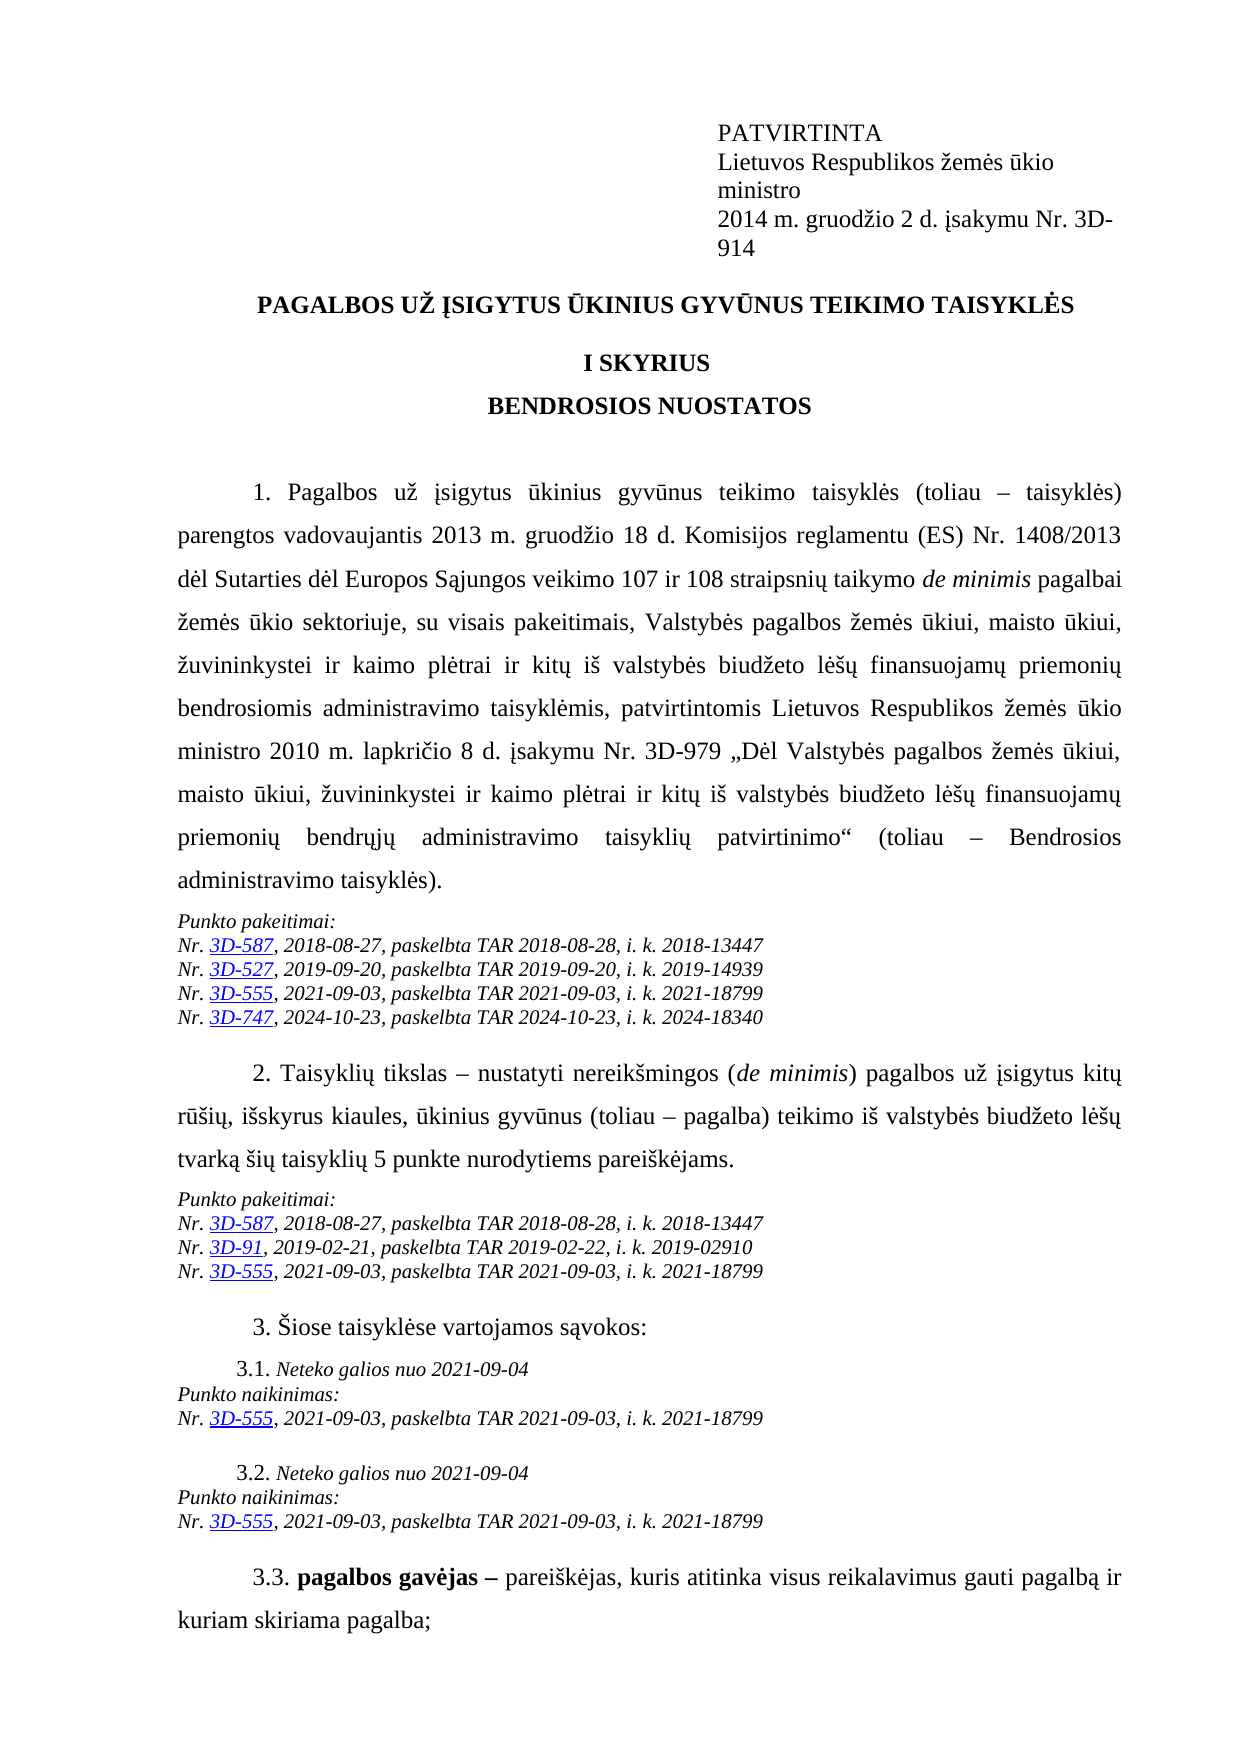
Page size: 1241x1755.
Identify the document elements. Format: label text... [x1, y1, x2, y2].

text Lietuvos Respublikos žemės ūkio ministro [717, 147, 1122, 204]
text 3.2. Neteko galios nuo 2021-09-04 [177, 1458, 1122, 1485]
text Nr. 3D-555, 2021-09-03, paskelbta TAR 2021-09-03, i. k. 2021-18799 [177, 981, 1122, 1005]
text Nr. 3D-91, 2019-02-21, paskelbta TAR 2019-02-22, i. k. 2019-02910 [177, 1235, 1122, 1259]
text Nr. 3D-527, 2019-09-20, paskelbta TAR 2019-09-20, i. k. 2019-14939 [177, 957, 1122, 981]
text Nr. 3D-555, 2021-09-03, paskelbta TAR 2021-09-03, i. k. 2021-18799 [177, 1259, 1122, 1283]
text Punkto pakeitimai: [177, 909, 1122, 933]
text Nr. 3D-747, 2024-10-23, paskelbta TAR 2024-10-23, i. k. 2024-18340 [177, 1005, 1122, 1029]
text 3. Šiose taisyklėse vartojamos sąvokos: [177, 1312, 1122, 1341]
text I SKYRIUS [177, 348, 1122, 377]
text Nr. 3D-587, 2018-08-27, paskelbta TAR 2018-08-28, i. k. 2018-13447 [177, 933, 1122, 957]
text Punkto naikinimas: [177, 1382, 1122, 1406]
text 1. Pagalbos už įsigytus ūkinius gyvūnus teikimo taisyklės (toliau – taisyklės) parengtos vadovaujantis 2013 m. gruodžio 18 d. Komisijos reglamentu (ES) Nr. 1408/2013 dėl Sutarties dėl Europos Sąjungos veikimo 107 ir 108 straipsnių taikymo de minimis pagalbai žemės ūkio sektoriuje, su visais pakeitimais, Valstybės pagalbos žemės ūkiui, maisto ūkiui, žuvininkystei ir kaimo plėtrai ir kitų iš valstybės biudžeto lėšų finansuojamų priemonių bendrosiomis administravimo taisyklėmis, patvirtintomis Lietuvos Respublikos žemės ūkio ministro 2010 m. lapkričio 8 d. įsakymu Nr. 3D-979 „Dėl Valstybės pagalbos žemės ūkiui, maisto ūkiui, žuvininkystei ir kaimo plėtrai ir kitų iš valstybės biudžeto lėšų finansuojamų priemonių bendrųjų administravimo taisyklių patvirtinimo“ (toliau – Bendrosios administravimo taisyklės). [177, 477, 1122, 894]
text BENDROSIOS NUOSTATOS [177, 391, 1122, 420]
text Nr. 3D-555, 2021-09-03, paskelbta TAR 2021-09-03, i. k. 2021-18799 [177, 1406, 1122, 1430]
text Nr. 3D-587, 2018-08-27, paskelbta TAR 2018-08-28, i. k. 2018-13447 [177, 1211, 1122, 1235]
text Nr. 3D-555, 2021-09-03, paskelbta TAR 2021-09-03, i. k. 2021-18799 [177, 1509, 1122, 1533]
text PAGALBOS UŽ ĮSIGYTUS ŪKINIUS GYVŪNUS TEIKIMO TAISYKLĖS [177, 291, 1122, 319]
text PATVIRTINTA [717, 118, 1122, 147]
text Punkto naikinimas: [177, 1485, 1122, 1509]
text Punkto pakeitimai: [177, 1187, 1122, 1211]
text 2. Taisyklių tikslas – nustatyti nereikšmingos (de minimis) pagalbos už įsigytus kitų rūšių, išskyrus kiaules, ūkinius gyvūnus (toliau – pagalba) teikimo iš valstybės biudžeto lėšų tvarką šių taisyklių 5 punkte nurodytiems pareiškėjams. [177, 1058, 1122, 1173]
text 3.1. Neteko galios nuo 2021-09-04 [177, 1355, 1122, 1382]
text 3.3. pagalbos gavėjas – pareiškėjas, kuris atitinka visus reikalavimus gauti pagalbą ir kuriam skiriama pagalba; [177, 1562, 1122, 1634]
text 2014 m. gruodžio 2 d. įsakymu Nr. 3D-914 [717, 204, 1122, 262]
